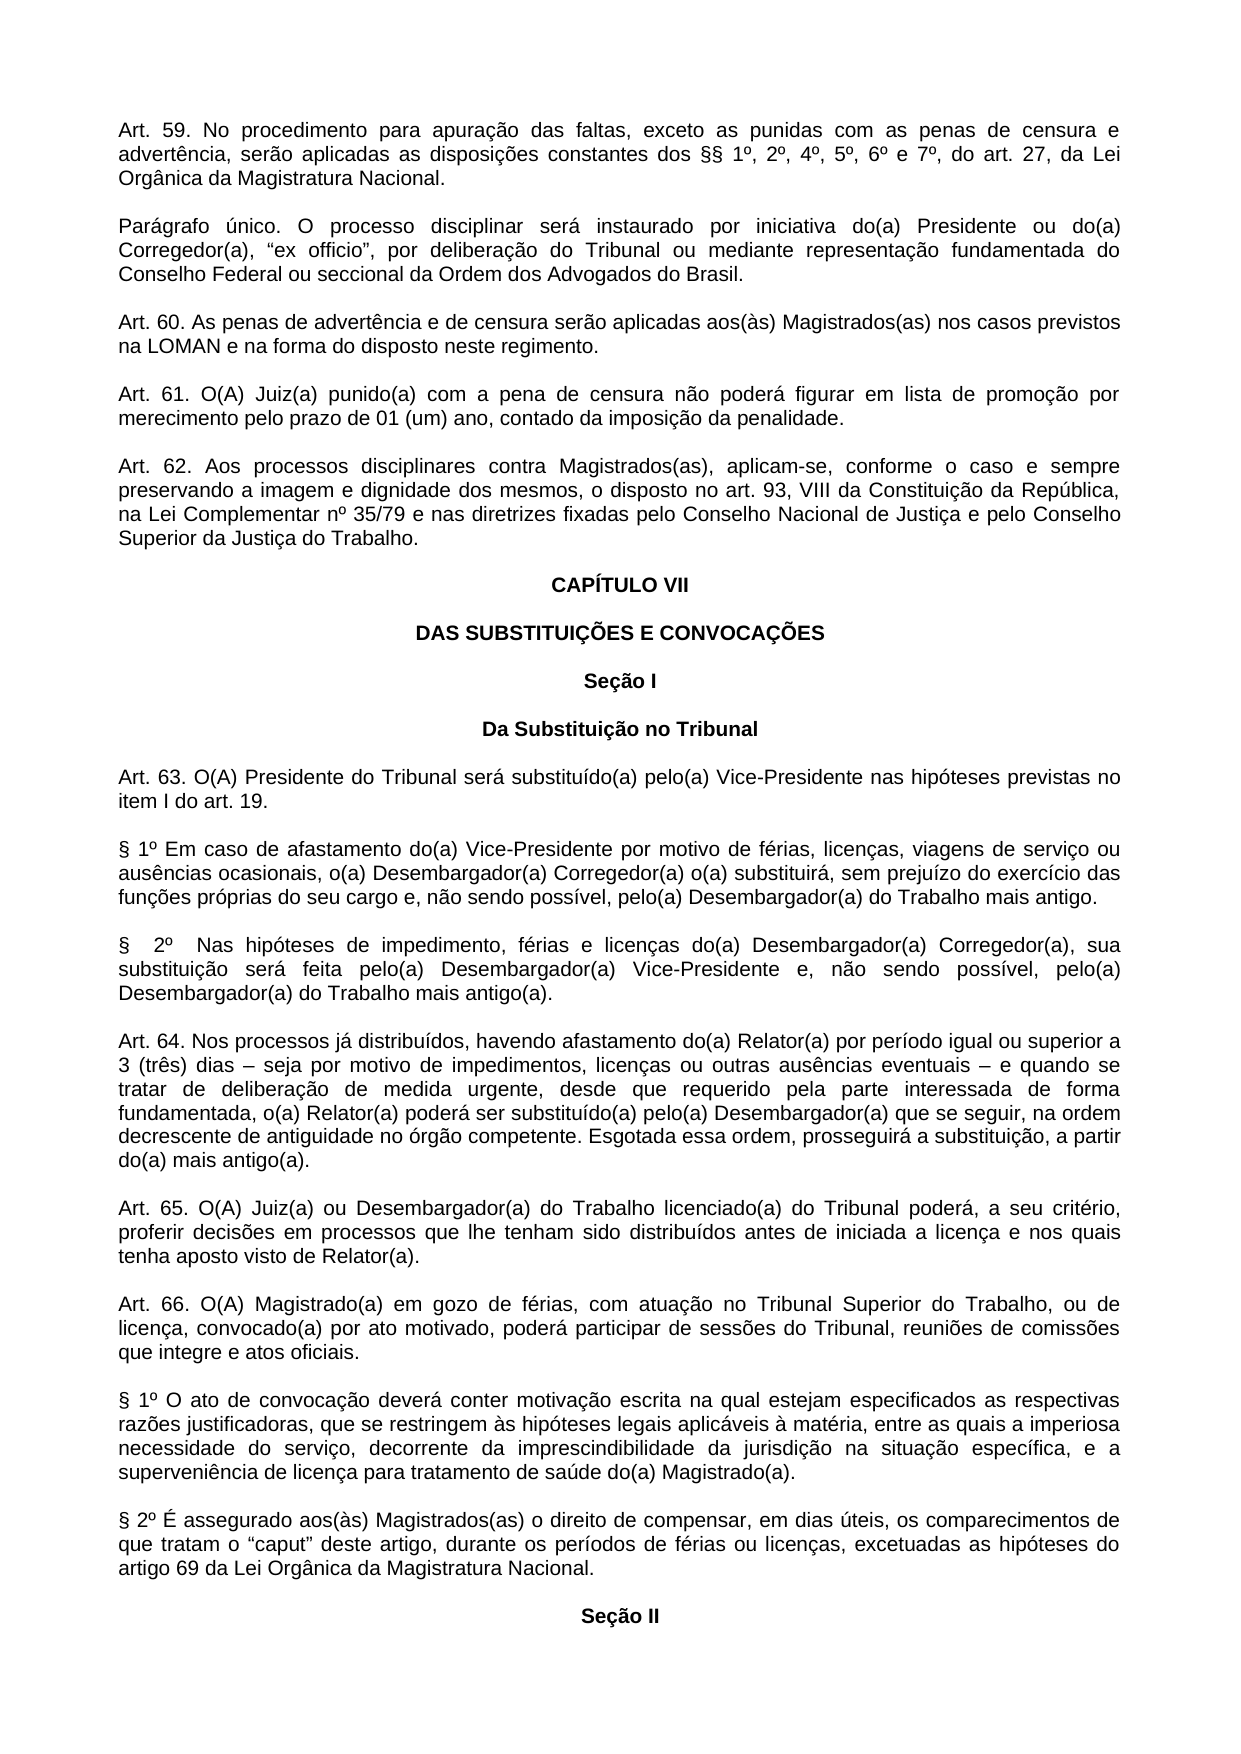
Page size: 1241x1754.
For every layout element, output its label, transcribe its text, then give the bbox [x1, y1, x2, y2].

text Art. 64. Nos processos já distribuídos, havendo afastamento do(a) Relator(a) por período igual ou superior a 3 (três) dias – seja por motivo de impedimentos, licenças ou outras ausências eventuais – e quando se tratar de deliberação de medida urgente, desde que requerido pela parte interessada de forma fundamentada, o(a) Relator(a) poderá ser substituído(a) pelo(a) Desembargador(a) que se seguir, na ordem decrescente de antiguidade no órgão competente. Esgotada essa ordem, prosseguirá a substituição, a partir do(a) mais antigo(a). [118, 1028, 1122, 1172]
text Art. 65. O(A) Juiz(a) ou Desembargador(a) do Trabalho licenciado(a) do Tribunal poderá, a seu critério, proferir decisões em processos que lhe tenham sido distribuídos antes de iniciada a licença e nos quais tenha aposto visto de Relator(a). [118, 1196, 1122, 1268]
text Da Substituição no Tribunal [118, 717, 1122, 741]
text Art. 66. O(A) Magistrado(a) em gozo de férias, com atuação no Tribunal Superior do Trabalho, ou de licença, convocado(a) por ato motivado, poderá participar de sessões do Tribunal, reuniões de comissões que integre e atos oficiais. [118, 1292, 1122, 1364]
text § 1º O ato de convocação deverá conter motivação escrita na qual estejam especificados as respectivas razões justificadoras, que se restringem às hipóteses legais aplicáveis à matéria, entre as quais a imperiosa necessidade do serviço, decorrente da imprescindibilidade da jurisdição na situação específica, e a superveniência de licença para tratamento de saúde do(a) Magistrado(a). [118, 1388, 1122, 1484]
text Parágrafo único. O processo disciplinar será instaurado por iniciativa do(a) Presidente ou do(a) Corregedor(a), “ex officio”, por deliberação do Tribunal ou mediante representação fundamentada do Conselho Federal ou seccional da Ordem dos Advogados do Brasil. [118, 214, 1122, 286]
text § 2º Nas hipóteses de impedimento, férias e licenças do(a) Desembargador(a) Corregedor(a), sua substituição será feita pelo(a) Desembargador(a) Vice-Presidente e, não sendo possível, pelo(a) Desembargador(a) do Trabalho mais antigo(a). [118, 933, 1122, 1004]
text DAS SUBSTITUIÇÕES E CONVOCAÇÕES [118, 621, 1122, 645]
text Art. 62. Aos processos disciplinares contra Magistrados(as), aplicam-se, conforme o caso e sempre preservando a imagem e dignidade dos mesmos, o disposto no art. 93, VIII da Constituição da República, na Lei Complementar nº 35/79 e nas diretrizes fixadas pelo Conselho Nacional de Justiça e pelo Conselho Superior da Justiça do Trabalho. [118, 453, 1122, 549]
text Art. 59. No procedimento para apuração das faltas, exceto as punidas com as penas de censura e advertência, serão aplicadas as disposições constantes dos §§ 1º, 2º, 4º, 5º, 6º e 7º, do art. 27, da Lei Orgânica da Magistratura Nacional. [118, 118, 1122, 190]
text Art. 60. As penas de advertência e de censura serão aplicadas aos(às) Magistrados(as) nos casos previstos na LOMAN e na forma do disposto neste regimento. [118, 310, 1122, 358]
text Seção I [118, 669, 1122, 693]
text Seção II [118, 1603, 1122, 1627]
text CAPÍTULO VII [118, 573, 1122, 597]
text Art. 63. O(A) Presidente do Tribunal será substituído(a) pelo(a) Vice-Presidente nas hipóteses previstas no item I do art. 19. [118, 765, 1122, 813]
text Art. 61. O(A) Juiz(a) punido(a) com a pena de censura não poderá figurar em lista de promoção por merecimento pelo prazo de 01 (um) ano, contado da imposição da penalidade. [118, 382, 1122, 429]
text § 1º Em caso de afastamento do(a) Vice-Presidente por motivo de férias, licenças, viagens de serviço ou ausências ocasionais, o(a) Desembargador(a) Corregedor(a) o(a) substituirá, sem prejuízo do exercício das funções próprias do seu cargo e, não sendo possível, pelo(a) Desembargador(a) do Trabalho mais antigo. [118, 837, 1122, 909]
text § 2º É assegurado aos(às) Magistrados(as) o direito de compensar, em dias úteis, os comparecimentos de que tratam o “caput” deste artigo, durante os períodos de férias ou licenças, excetuadas as hipóteses do artigo 69 da Lei Orgânica da Magistratura Nacional. [118, 1508, 1122, 1579]
